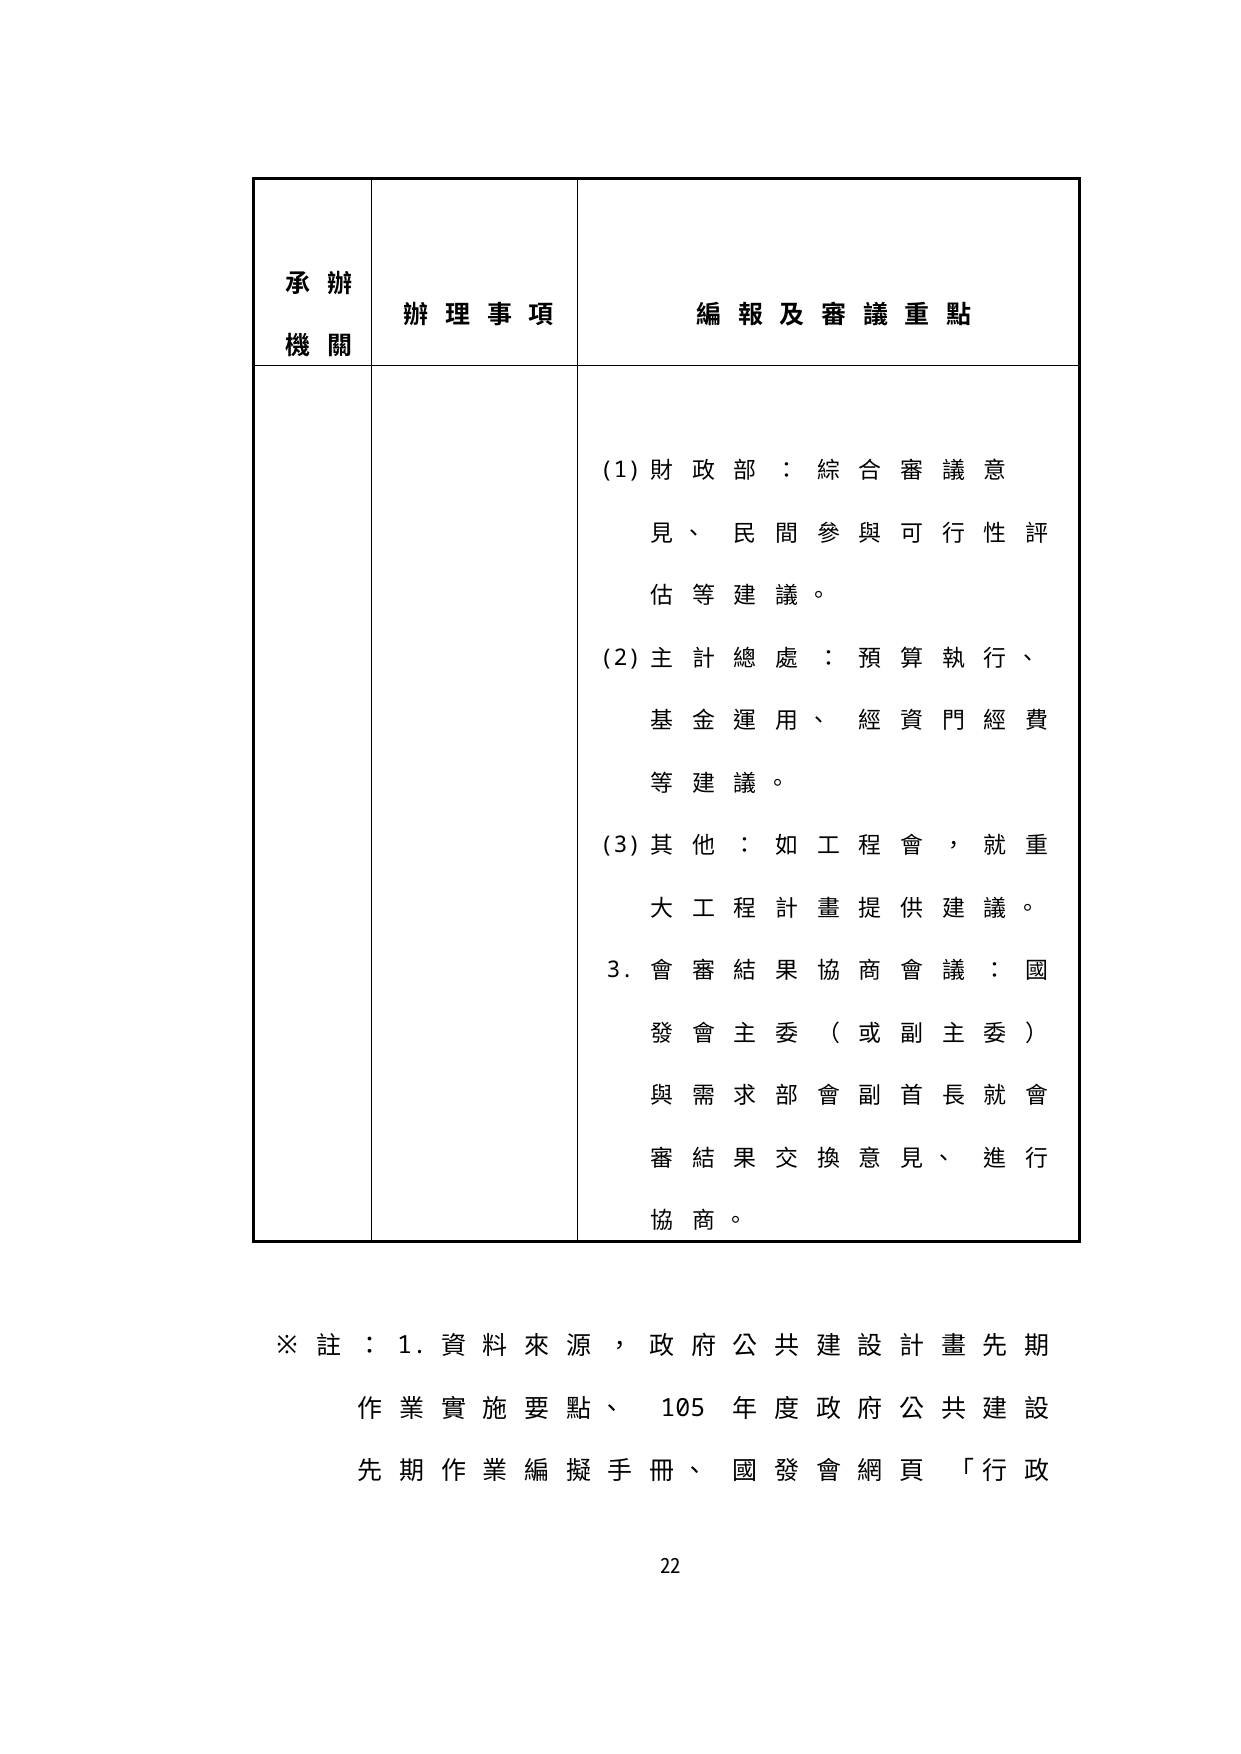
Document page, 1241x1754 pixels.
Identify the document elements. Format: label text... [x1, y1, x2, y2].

table_header 編報及審議重點 [578, 180, 1078, 365]
table_cell [255, 366, 371, 1240]
table_header 承辦機關 [255, 180, 371, 365]
table_cell (1)財政部：綜合審議意見、民間參與可行性評估等建議。 (2)主計總處：預算執行、基金運用、經資門經費等建議。 (3)其他：如工程會，就重大工程計畫提供建議。 3.會審結果協商會議：國發會主委（或副主委）與需求部會副首長就會審結果交換意見、進行協商。 [578, 366, 1078, 1240]
text ※註：1.資料來源，政府公共建設計畫先期作業實施要點、105年度政府公共建設先期作業編擬手冊、國發會網頁「行政 [242, 1302, 1058, 1490]
table_header 辦理事項 [372, 180, 577, 365]
table_cell [372, 366, 577, 1240]
